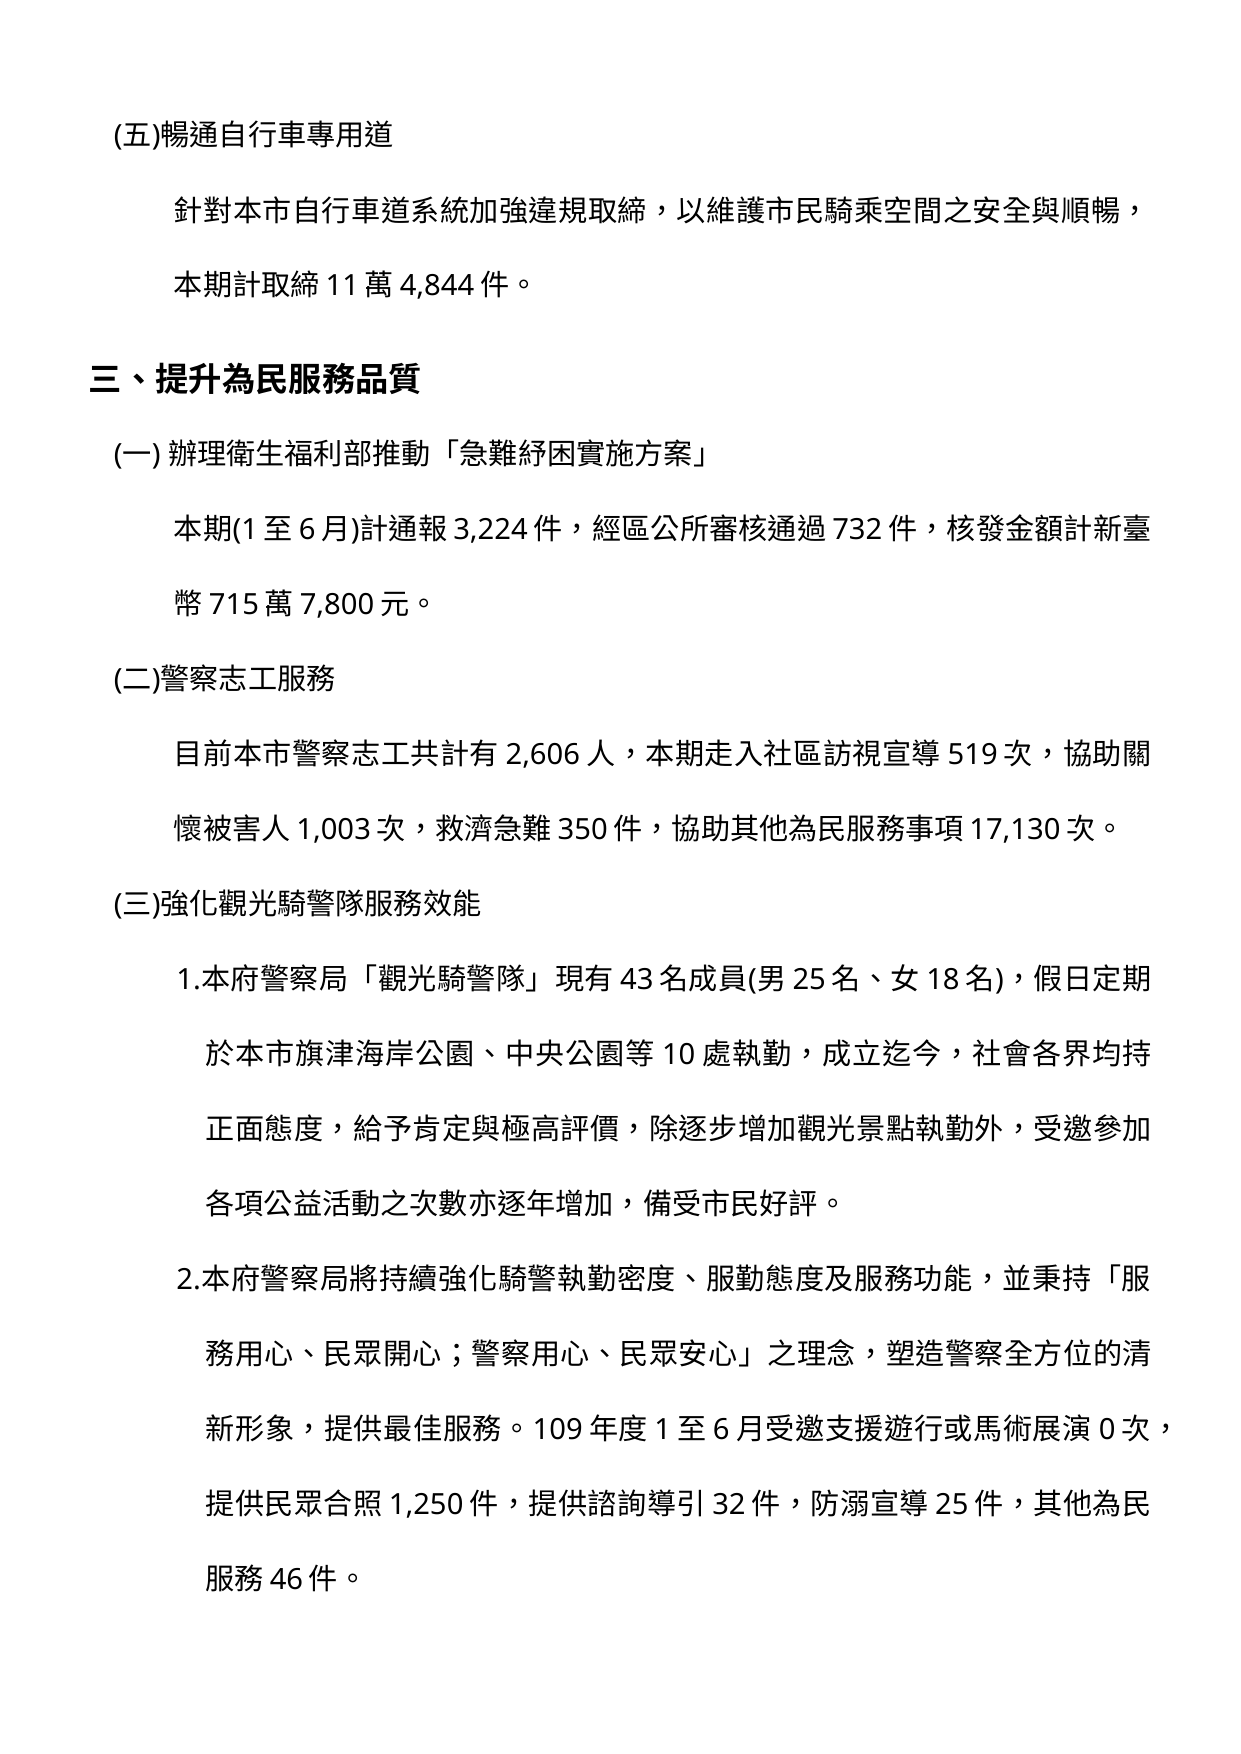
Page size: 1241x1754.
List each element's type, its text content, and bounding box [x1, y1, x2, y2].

text 三、提升為民服務品質 [89, 333, 1152, 408]
text 2.本府警察局將持續強化騎警執勤密度、服勤態度及服務功能，並秉持「服務用心、民眾開心；警察用心、民眾安心」之理念，塑造警察全方位的清新形象，提供最佳服務。109年度1至6月受邀支援遊行或馬術展演0次，提供民眾合照1,250件，提供諮詢導引32件，防溺宣導25件，其他為民服務46件。 [176, 1233, 1152, 1608]
text (一) 辦理衛生福利部推動「急難紓困實施方案」 [114, 408, 1152, 483]
text 目前本市警察志工共計有2,606人，本期走入社區訪視宣導519次，協助關懷被害人1,003次，救濟急難350件，協助其他為民服務事項17,130次。 [174, 708, 1152, 858]
text (二)警察志工服務 [114, 633, 1152, 708]
text (三)強化觀光騎警隊服務效能 [114, 858, 1152, 933]
text (五)暢通自行車專用道 [114, 89, 1152, 164]
text 1.本府警察局「觀光騎警隊」現有43名成員(男25名、女18名)，假日定期於本市旗津海岸公園、中央公園等10處執勤，成立迄今，社會各界均持正面態度，給予肯定與極高評價，除逐步增加觀光景點執勤外，受邀參加各項公益活動之次數亦逐年增加，備受市民好評。 [176, 933, 1152, 1233]
text 針對本市自行車道系統加強違規取締，以維護市民騎乘空間之安全與順暢，本期計取締11萬4,844件。 [174, 164, 1152, 314]
text 本期(1至6月)計通報3,224件，經區公所審核通過732件，核發金額計新臺幣715萬7,800元。 [174, 483, 1152, 633]
